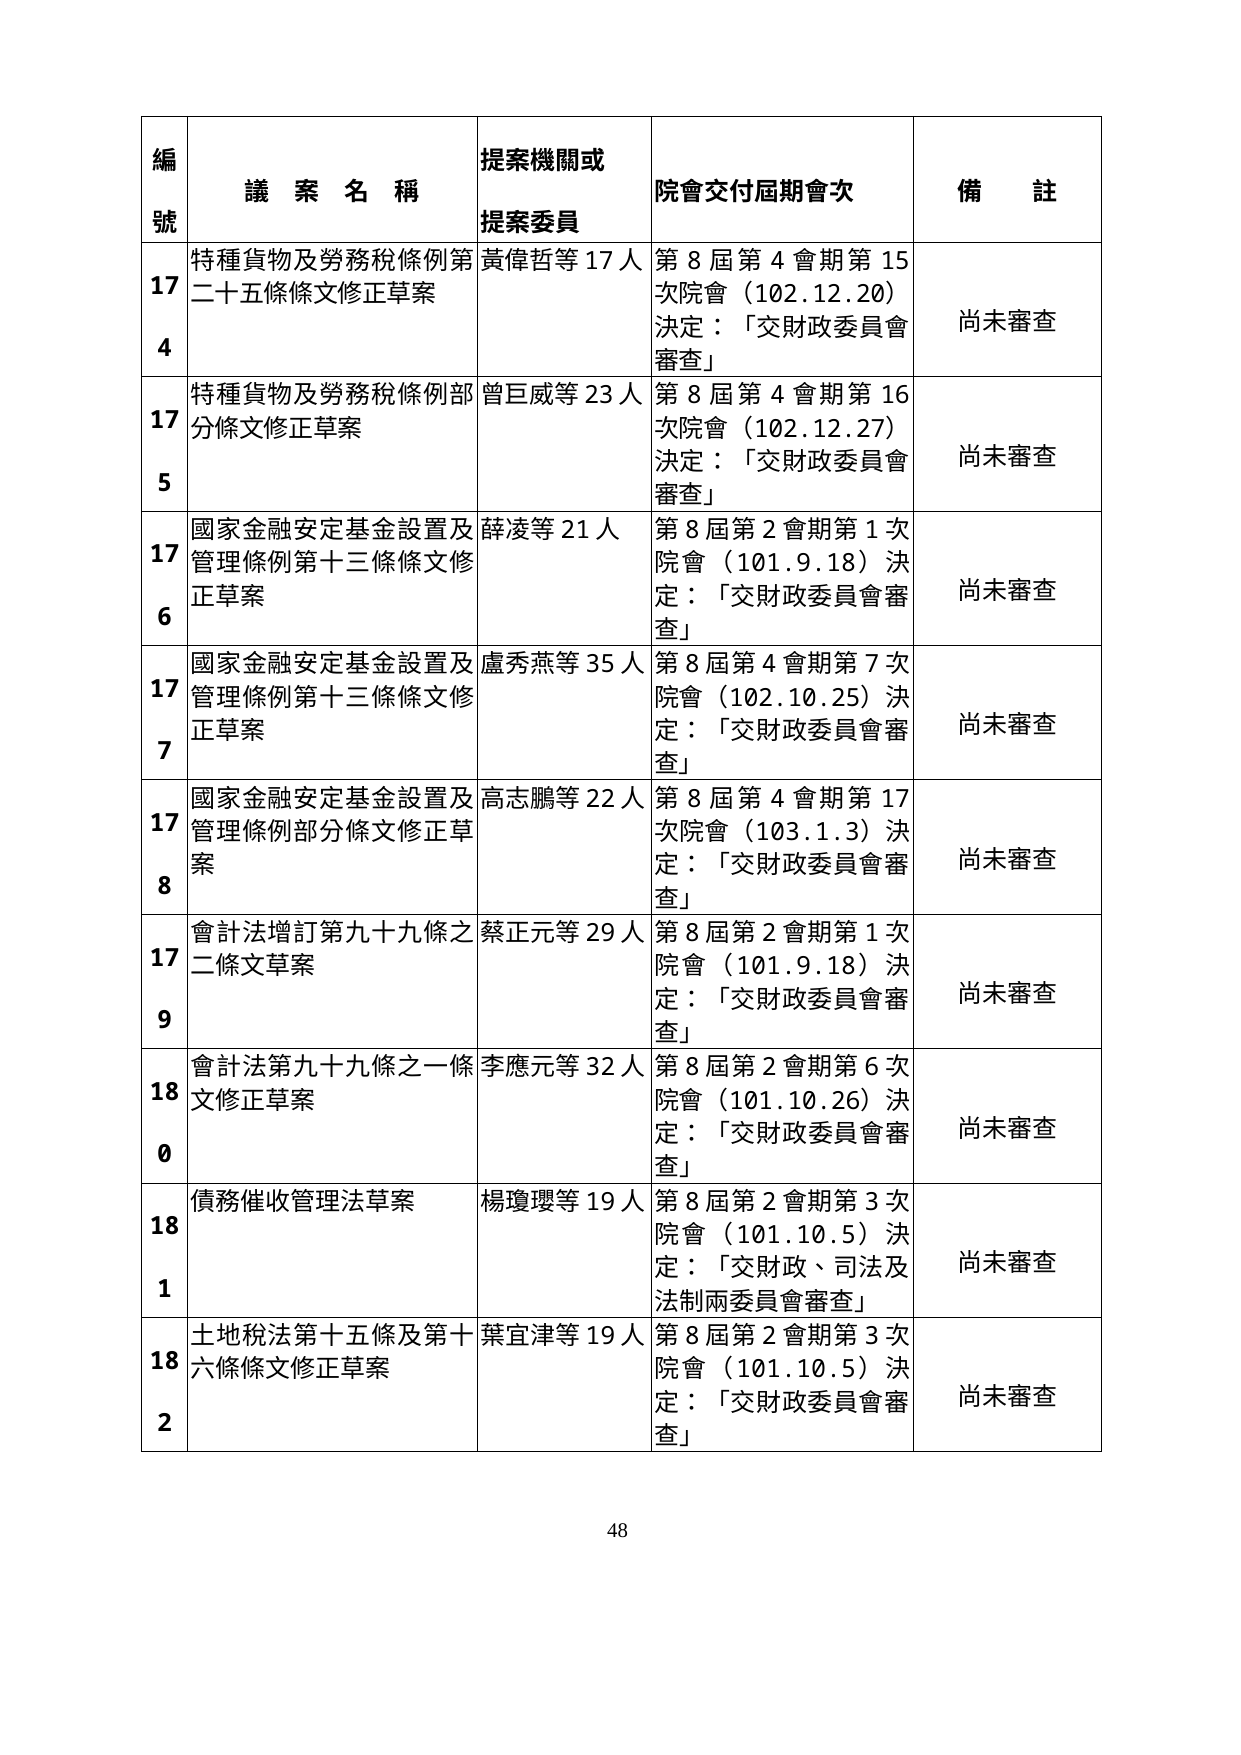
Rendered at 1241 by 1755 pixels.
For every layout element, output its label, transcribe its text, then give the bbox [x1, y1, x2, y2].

table_cell 第8屆第2會期第6次院會（101.10.26）決定：「交財政委員會審查」 [652, 1049, 913, 1182]
table_cell 第8屆第4會期第16次院會（102.12.27）決定：「交財政委員會審查」 [652, 377, 913, 511]
table_cell 175 [142, 377, 187, 511]
table_cell 蔡正元等29人 [478, 915, 651, 1048]
table_cell 尚未審查 [914, 915, 1101, 1048]
table_cell 181 [142, 1184, 187, 1317]
table_cell 第8屆第4會期第15次院會（102.12.20）決定：「交財政委員會審查」 [652, 243, 913, 376]
table_header 議 案 名 稱 [188, 117, 477, 242]
table_cell 黃偉哲等17人 [478, 243, 651, 376]
table_cell 第8屆第2會期第1次院會（101.9.18）決定：「交財政委員會審查」 [652, 915, 913, 1048]
table_cell 第8屆第2會期第1次院會（101.9.18）決定：「交財政委員會審查」 [652, 512, 913, 645]
table_header 院會交付屆期會次 [652, 117, 913, 242]
table_cell 尚未審查 [914, 646, 1101, 779]
table_cell 第8屆第4會期第7次院會（102.10.25）決定：「交財政委員會審查」 [652, 646, 913, 779]
table_cell 第8屆第2會期第3次院會（101.10.5）決定：「交財政、司法及法制兩委員會審查」 [652, 1184, 913, 1317]
table_cell 特種貨物及勞務稅條例部分條文修正草案 [188, 377, 477, 511]
table_cell 尚未審查 [914, 1318, 1101, 1451]
table_cell 174 [142, 243, 187, 376]
table_cell 土地稅法第十五條及第十六條條文修正草案 [188, 1318, 477, 1451]
table_cell 特種貨物及勞務稅條例第二十五條條文修正草案 [188, 243, 477, 376]
table_cell 179 [142, 915, 187, 1048]
table_cell 盧秀燕等35人 [478, 646, 651, 779]
table_cell 尚未審查 [914, 1049, 1101, 1182]
table_cell 薛凌等21人 [478, 512, 651, 645]
table_cell 會計法第九十九條之一條文修正草案 [188, 1049, 477, 1182]
table_cell 國家金融安定基金設置及管理條例第十三條條文修正草案 [188, 646, 477, 779]
table_cell 葉宜津等19人 [478, 1318, 651, 1451]
table_cell 177 [142, 646, 187, 779]
table_cell 182 [142, 1318, 187, 1451]
table_cell 第8屆第4會期第17次院會（103.1.3）決定：「交財政委員會審查」 [652, 780, 913, 914]
table_cell 尚未審查 [914, 243, 1101, 376]
table_cell 尚未審查 [914, 512, 1101, 645]
table_cell 178 [142, 780, 187, 914]
table_cell 176 [142, 512, 187, 645]
table_cell 債務催收管理法草案 [188, 1184, 477, 1317]
table_cell 高志鵬等22人 [478, 780, 651, 914]
table_cell 180 [142, 1049, 187, 1182]
table_cell 李應元等32人 [478, 1049, 651, 1182]
table_cell 曾巨威等23人 [478, 377, 651, 511]
table_cell 國家金融安定基金設置及管理條例部分條文修正草案 [188, 780, 477, 914]
table_header 提案機關或 提案委員 [478, 117, 651, 242]
table_cell 第8屆第2會期第3次院會（101.10.5）決定：「交財政委員會審查」 [652, 1318, 913, 1451]
table_header 編號 [142, 117, 187, 242]
table_cell 國家金融安定基金設置及管理條例第十三條條文修正草案 [188, 512, 477, 645]
table_cell 尚未審查 [914, 377, 1101, 511]
table_cell 會計法增訂第九十九條之二條文草案 [188, 915, 477, 1048]
table_header 備 註 [914, 117, 1101, 242]
table_cell 尚未審查 [914, 780, 1101, 914]
table_cell 楊瓊瓔等19人 [478, 1184, 651, 1317]
table_cell 尚未審查 [914, 1184, 1101, 1317]
